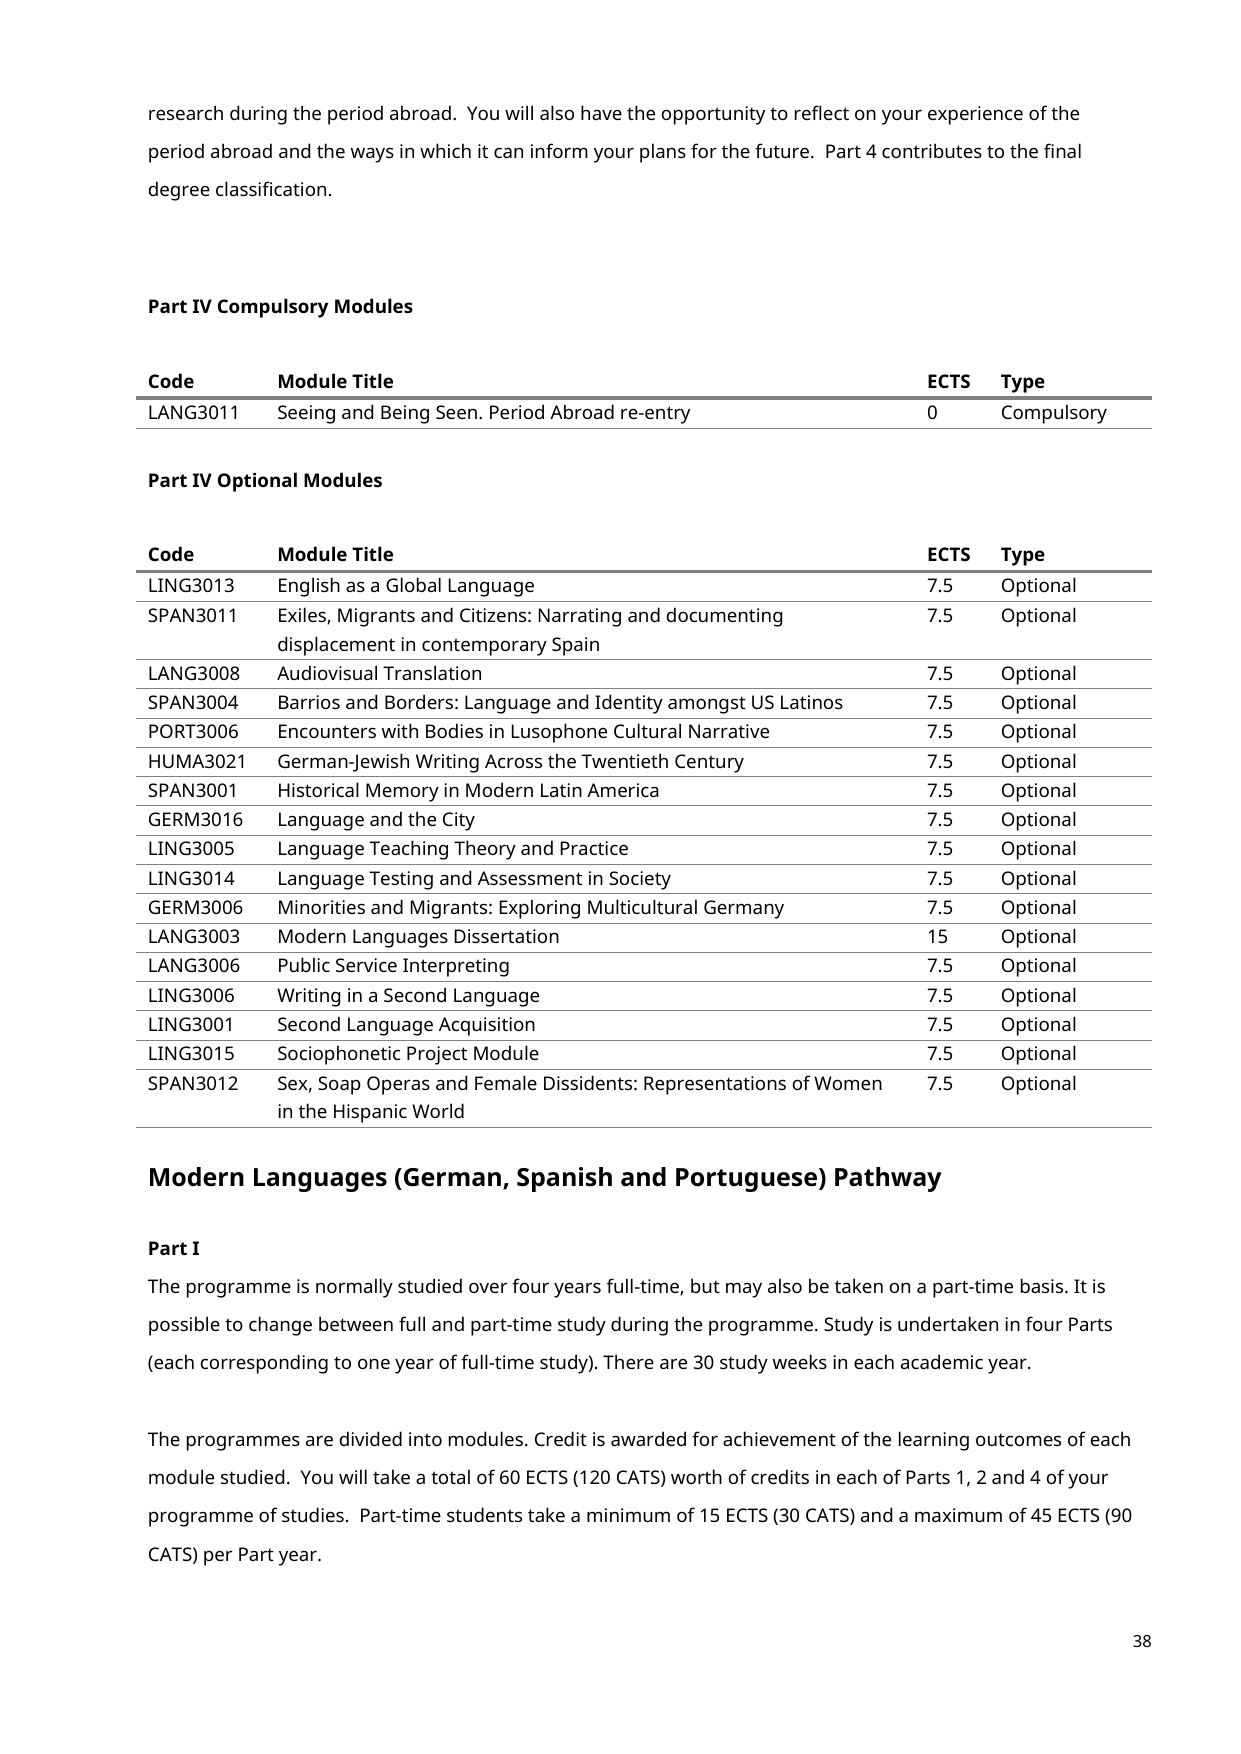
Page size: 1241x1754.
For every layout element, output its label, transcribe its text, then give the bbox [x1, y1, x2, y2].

table_cell Optional [989, 924, 1152, 952]
table_cell 7.5 [916, 894, 989, 922]
table_cell Optional [989, 865, 1152, 893]
table_cell Historical Memory in Modern Latin America [266, 777, 916, 805]
table_cell English as a Global Language [266, 573, 916, 601]
table_cell Optional [989, 1011, 1152, 1039]
table_cell Optional [989, 806, 1152, 835]
table_cell SPAN3012 [136, 1070, 266, 1127]
table_cell Optional [989, 573, 1152, 601]
table_cell Module Title [266, 368, 916, 396]
table_cell 7.5 [916, 806, 989, 835]
table_cell PORT3006 [136, 719, 266, 747]
table_cell Optional [989, 602, 1152, 659]
table_cell GERM3006 [136, 894, 266, 922]
table_cell Code [136, 368, 266, 396]
table_cell Barrios and Borders: Language and Identity amongst US Latinos [266, 689, 916, 718]
table_cell SPAN3011 [136, 602, 266, 659]
table_cell Audiovisual Translation [266, 660, 916, 688]
table_cell 15 [916, 924, 989, 952]
table_cell 7.5 [916, 1011, 989, 1039]
table_cell 7.5 [916, 602, 989, 659]
table_cell Optional [989, 836, 1152, 864]
table_cell Encounters with Bodies in Lusophone Cultural Narrative [266, 719, 916, 747]
table_cell Optional [989, 689, 1152, 718]
table_cell GERM3016 [136, 806, 266, 835]
table_cell LANG3008 [136, 660, 266, 688]
table_cell SPAN3001 [136, 777, 266, 805]
table_cell Modern Languages (German, Spanish and Portuguese) Pathway [136, 1128, 1152, 1197]
table_cell Modern Languages Dissertation [266, 924, 916, 952]
table_cell Public Service Interpreting [266, 953, 916, 981]
table_cell 7.5 [916, 573, 989, 601]
table_cell LANG3011 [136, 400, 266, 428]
table_cell Optional [989, 719, 1152, 747]
table_cell Part IV Compulsory Modules [136, 255, 1152, 368]
table_cell Type [989, 541, 1152, 570]
table_cell LING3014 [136, 865, 266, 893]
table_cell Minorities and Migrants: Exploring Multicultural Germany [266, 894, 916, 922]
table_cell 7.5 [916, 1070, 989, 1127]
table_cell Optional [989, 953, 1152, 981]
table_cell Second Language Acquisition [266, 1011, 916, 1039]
table_cell Exiles, Migrants and Citizens: Narrating and documenting displacement in contemporary Spain [266, 602, 916, 659]
table_cell Language Teaching Theory and Practice [266, 836, 916, 864]
table_cell Part IV Optional Modules [136, 429, 1152, 541]
table_cell Optional [989, 777, 1152, 805]
table_cell LING3005 [136, 836, 266, 864]
table_cell LANG3006 [136, 953, 266, 981]
table_cell 7.5 [916, 660, 989, 688]
table_cell Optional [989, 1070, 1152, 1127]
table_cell Type [989, 368, 1152, 396]
table_cell LING3015 [136, 1041, 266, 1069]
table_cell 7.5 [916, 748, 989, 776]
table_cell Optional [989, 748, 1152, 776]
table_cell Sex, Soap Operas and Female Dissidents: Representations of Women in the Hispanic World [266, 1070, 916, 1127]
table_cell 7.5 [916, 982, 989, 1010]
table_cell HUMA3021 [136, 748, 266, 776]
table_cell SPAN3004 [136, 689, 266, 718]
table_cell research during the period abroad. You will also have the opportunity to reflect on your experience of the period abroad and the ways in which it can inform your plans for the future. Part 4 contributes to the final degree classification. [136, 99, 1152, 255]
table_cell Code [136, 541, 266, 570]
table_cell ECTS [916, 368, 989, 396]
table_cell 7.5 [916, 719, 989, 747]
table_cell Module Title [266, 541, 916, 570]
table_cell German-Jewish Writing Across the Twentieth Century [266, 748, 916, 776]
table_cell 7.5 [916, 836, 989, 864]
table_cell 0 [916, 400, 989, 428]
table_cell LANG3003 [136, 924, 266, 952]
table_cell LING3013 [136, 573, 266, 601]
table_cell Optional [989, 894, 1152, 922]
table_cell Seeing and Being Seen. Period Abroad re-entry [266, 400, 916, 428]
table_cell Writing in a Second Language [266, 982, 916, 1010]
table_cell Language and the City [266, 806, 916, 835]
table_cell 7.5 [916, 953, 989, 981]
table_cell Language Testing and Assessment in Society [266, 865, 916, 893]
table_cell Optional [989, 982, 1152, 1010]
table_cell 7.5 [916, 865, 989, 893]
table_cell 7.5 [916, 1041, 989, 1069]
table_cell 7.5 [916, 689, 989, 718]
table_cell Optional [989, 660, 1152, 688]
table_cell LING3006 [136, 982, 266, 1010]
table_cell 7.5 [916, 777, 989, 805]
table_cell Part I The programme is normally studied over four years full-time, but may also be taken on a part-time basis. It is possible to change between full and part-time study during the programme. Study is undertaken in four Parts (each corresponding to one year of full-time study). There are 30 study weeks in each academic year. The programmes are divided into modules. Credit is awarded for achievement of the learning outcomes of each module studied. You will take a total of 60 ECTS (120 CATS) worth of credits in each of Parts 1, 2 and 4 of your programme of studies. Part-time students take a minimum of 15 ECTS (30 CATS) and a maximum of 45 ECTS (90 CATS) per Part year. [136, 1197, 1152, 1604]
table_cell Compulsory [989, 400, 1152, 428]
table_cell ECTS [916, 541, 989, 570]
table_cell Optional [989, 1041, 1152, 1069]
table_cell LING3001 [136, 1011, 266, 1039]
table_cell Sociophonetic Project Module [266, 1041, 916, 1069]
